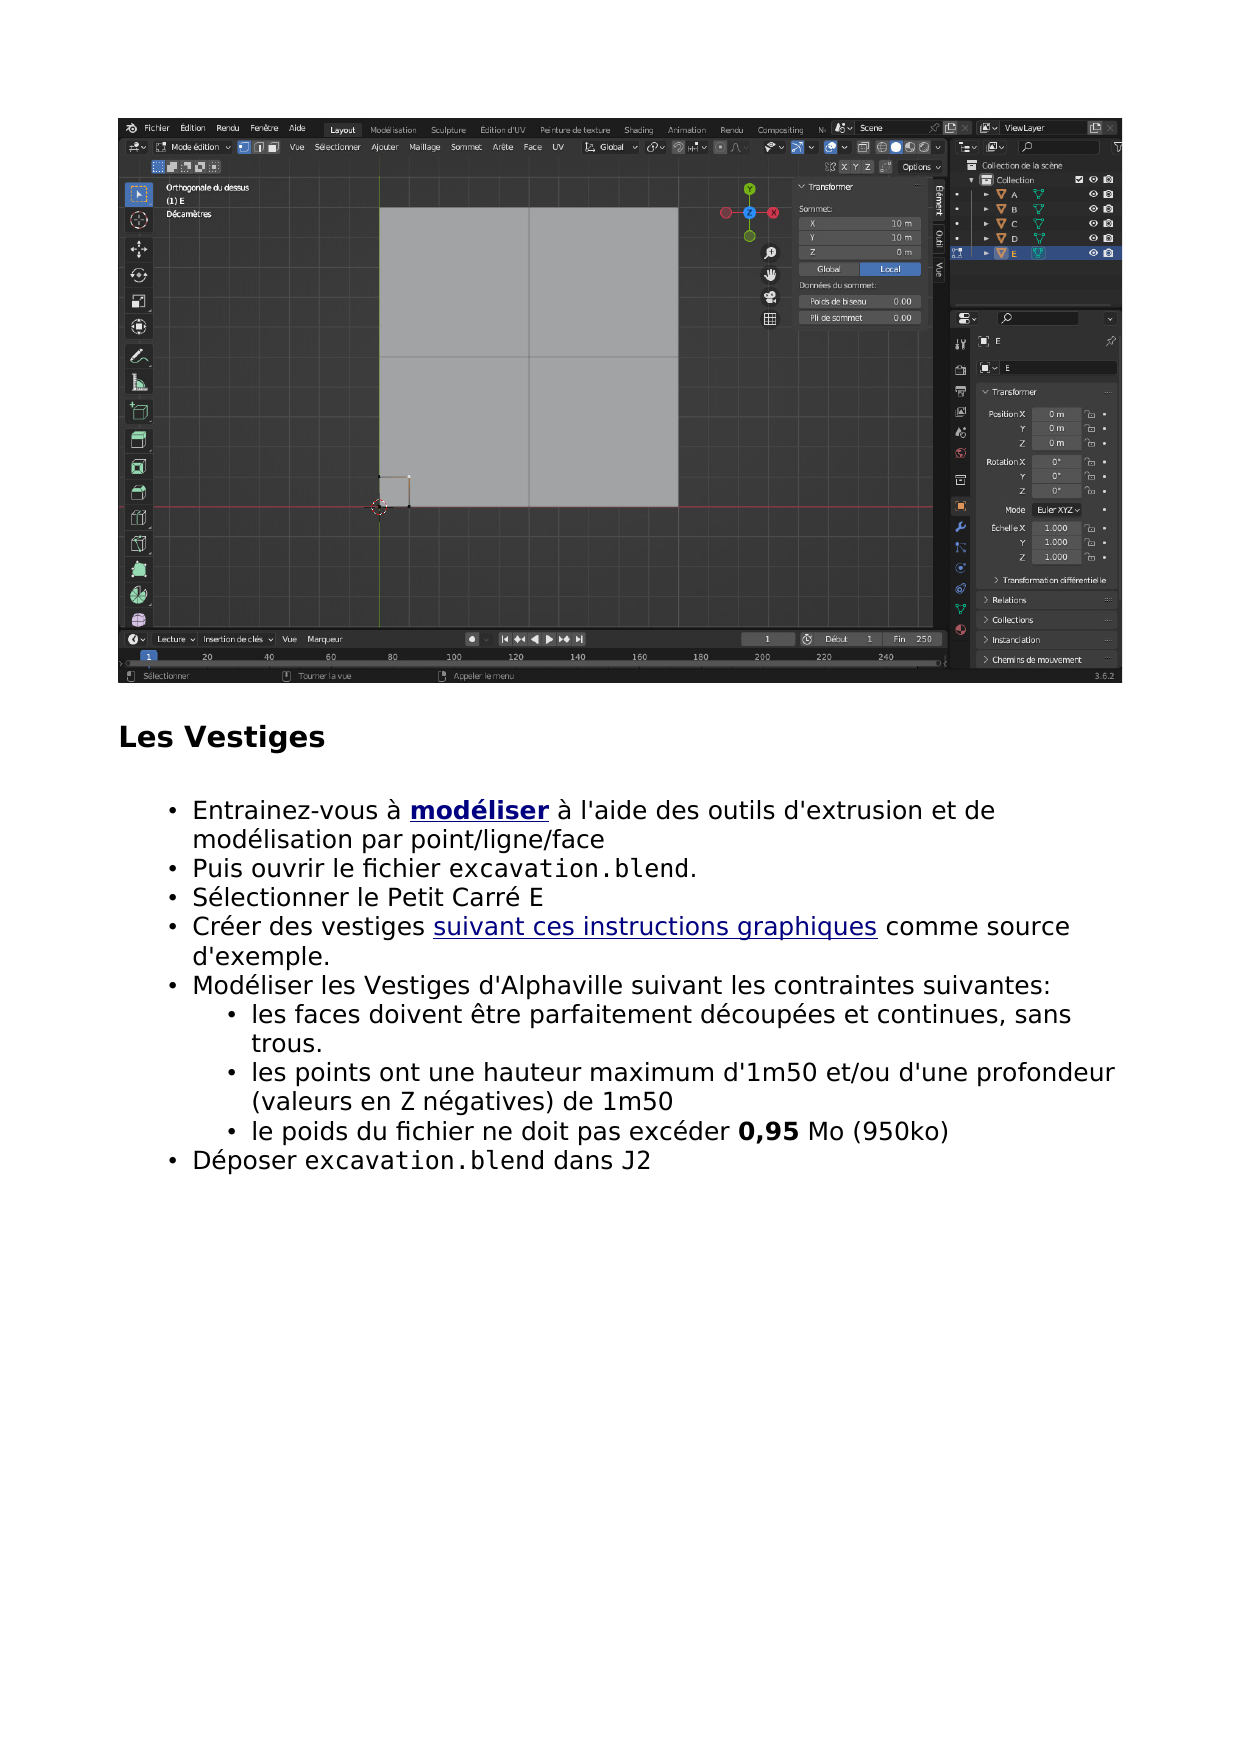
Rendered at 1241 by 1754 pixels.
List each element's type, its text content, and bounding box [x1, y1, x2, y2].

list Modéliser les Vestiges d'Alphaville suivant les contraintes suivantes: [177, 971, 1122, 1000]
list Sélectionner le Petit Carré E [177, 883, 1122, 913]
picture [118, 118, 1123, 683]
subtitle Les Vestiges [118, 720, 1122, 754]
list Déposer excavation.blend dans J2 [177, 1146, 1122, 1175]
list les faces doivent être parfaitement découpées et continues, sans trous. [236, 1000, 1122, 1058]
list les points ont une hauteur maximum d'1m50 et/ou d'une profondeur (valeurs en Z négatives) de 1m50 [236, 1058, 1122, 1117]
list le poids du fichier ne doit pas excéder 0,95 Mo (950ko) [236, 1117, 1122, 1146]
list Créer des vestiges suivant ces instructions graphiques comme source d'exemple. [177, 913, 1122, 971]
list Puis ouvrir le fichier excavation.blend. [177, 854, 1122, 883]
list Entrainez-vous à modéliser à l'aide des outils d'extrusion et de modélisation par point/ligne/face [177, 796, 1122, 854]
